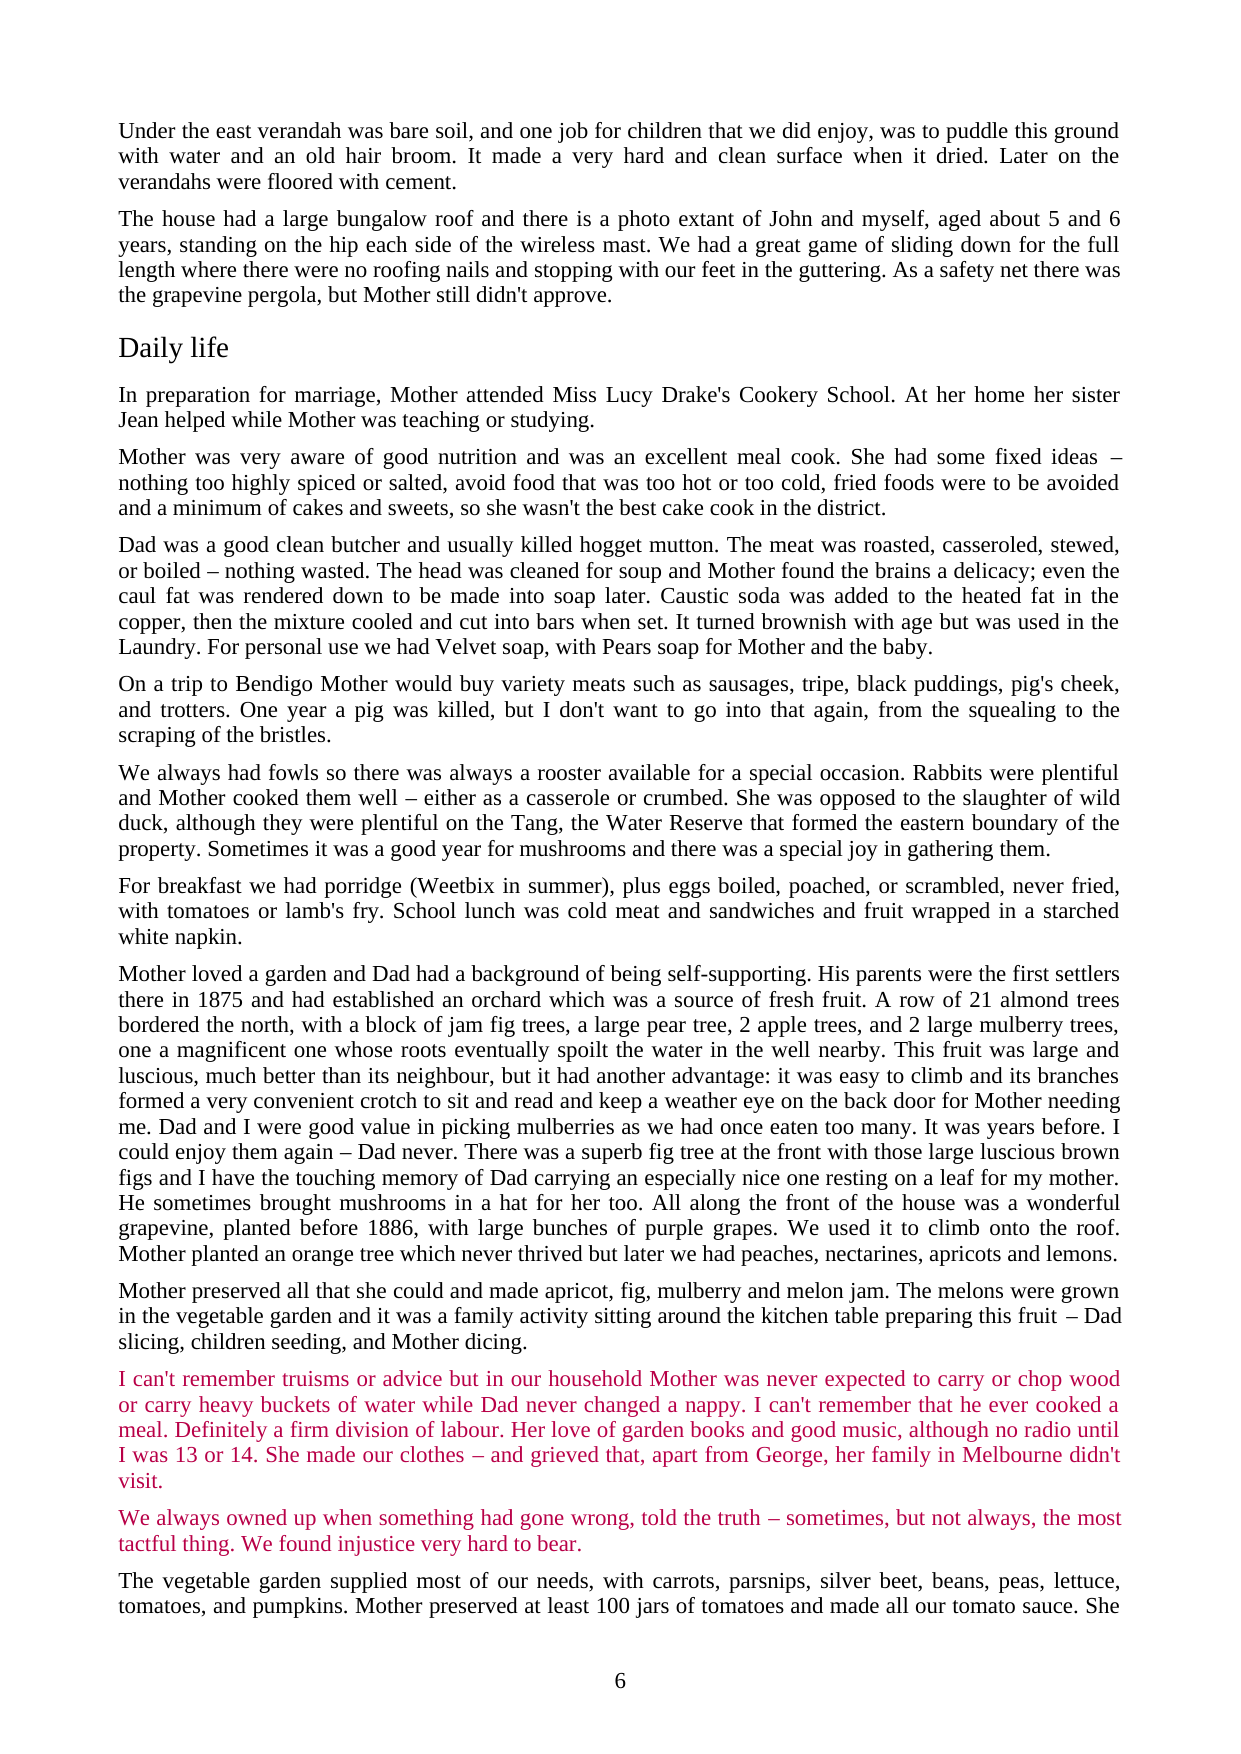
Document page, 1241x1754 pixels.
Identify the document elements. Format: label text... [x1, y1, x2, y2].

text Under the east verandah was bare soil, and one job for children that we did enjoy, was to puddle this ground with water and an old hair broom. It made a very hard and clean surface when it dried. Later on the verandahs were floored with cement. [118, 118, 1122, 194]
text Mother was very aware of good nutrition and was an excellent meal cook. She had some fixed ideas – nothing too highly spiced or salted, avoid food that was too hot or too cold, fried foods were to be avoided and a minimum of cakes and sweets, so she wasn't the best cake cook in the district. [118, 444, 1122, 521]
text The vegetable garden supplied most of our needs, with carrots, parsnips, silver beet, beans, peas, lettuce, tomatoes, and pumpkins. Mother preserved at least 100 jars of tomatoes and made all our tomato sauce. She [118, 1568, 1122, 1619]
text The house had a large bungalow roof and there is a photo extant of John and myself, aged about 5 and 6 years, standing on the hip each side of the wireless mast. We had a great game of sliding down for the full length where there were no roofing nails and stopping with our feet in the guttering. As a safety net there was the grapevine pergola, but Mother still didn't approve. [118, 206, 1122, 308]
text On a trip to Bendigo Mother would buy variety meats such as sausages, tripe, black puddings, pig's cheek, and trotters. One year a pig was killed, but I don't want to go into that again, from the squealing to the scraping of the bristles. [118, 671, 1122, 748]
text Dad was a good clean butcher and usually killed hogget mutton. The meat was roasted, casseroled, stewed, or boiled – nothing wasted. The head was cleaned for soup and Mother found the brains a delicacy; even the caul fat was rendered down to be made into soap later. Caustic soda was added to the heated fat in the copper, then the mixture cooled and cut into bars when set. It turned brownish with age but was used in the Laundry. For personal use we had Velvet soap, with Pears soap for Mother and the baby. [118, 532, 1122, 659]
text For breakfast we had porridge (Weetbix in summer), plus eggs boiled, poached, or scrambled, never fried, with tomatoes or lamb's fry. School lunch was cold meat and sandwiches and fruit wrapped in a starched white napkin. [118, 873, 1122, 949]
text Mother loved a garden and Dad had a background of being self-supporting. His parents were the first settlers there in 1875 and had established an orchard which was a source of fresh fruit. A row of 21 almond trees bordered the north, with a block of jam fig trees, a large pear tree, 2 apple trees, and 2 large mulberry trees, one a magnificent one whose roots eventually spoilt the water in the well nearby. This fruit was large and luscious, much better than its neighbour, but it had another advantage: it was easy to climb and its branches formed a very convenient crotch to sit and read and keep a weather eye on the back door for Mother needing me. Dad and I were good value in picking mulberries as we had once eaten too many. It was years before. I could enjoy them again – Dad never. There was a superb fig tree at the front with those large luscious brown figs and I have the touching memory of Dad carrying an especially nice one resting on a leaf for my mother. He sometimes brought mushrooms in a hat for her too. All along the front of the house was a wonderful grapevine, planted before 1886, with large bunches of purple grapes. We used it to climb onto the roof. Mother planted an orange tree which never thrived but later we had peaches, nectarines, apricots and lemons. [118, 961, 1122, 1266]
text Mother preserved all that she could and made apricot, fig, mulberry and melon jam. The melons were grown in the vegetable garden and it was a family activity sitting around the kitchen table preparing this fruit – Dad slicing, children seeding, and Mother dicing. [118, 1278, 1122, 1354]
subtitle Daily life [118, 332, 1122, 364]
text I can't remember truisms or advice but in our household Mother was never expected to carry or chop wood or carry heavy buckets of water while Dad never changed a nappy. I can't remember that he ever cooked a meal. Definitely a firm division of labour. Her love of garden books and good music, although no radio until I was 13 or 14. She made our clothes ‒ and grieved that, apart from George, her family in Melbourne didn't visit. [118, 1366, 1122, 1493]
text We always owned up when something had gone wrong, told the truth ‒ sometimes, but not always, the most tactful thing. We found injustice very hard to bear. [118, 1505, 1122, 1556]
text In preparation for marriage, Mother attended Miss Lucy Drake's Cookery School. At her home her sister Jean helped while Mother was teaching or studying. [118, 382, 1122, 432]
text We always had fowls so there was always a rooster available for a special occasion. Rabbits were plentiful and Mother cooked them well – either as a casserole or crumbed. She was opposed to the slaughter of wild duck, although they were plentiful on the Tang, the Water Reserve that formed the eastern boundary of the property. Sometimes it was a good year for mushrooms and there was a special joy in gathering them. [118, 759, 1122, 861]
